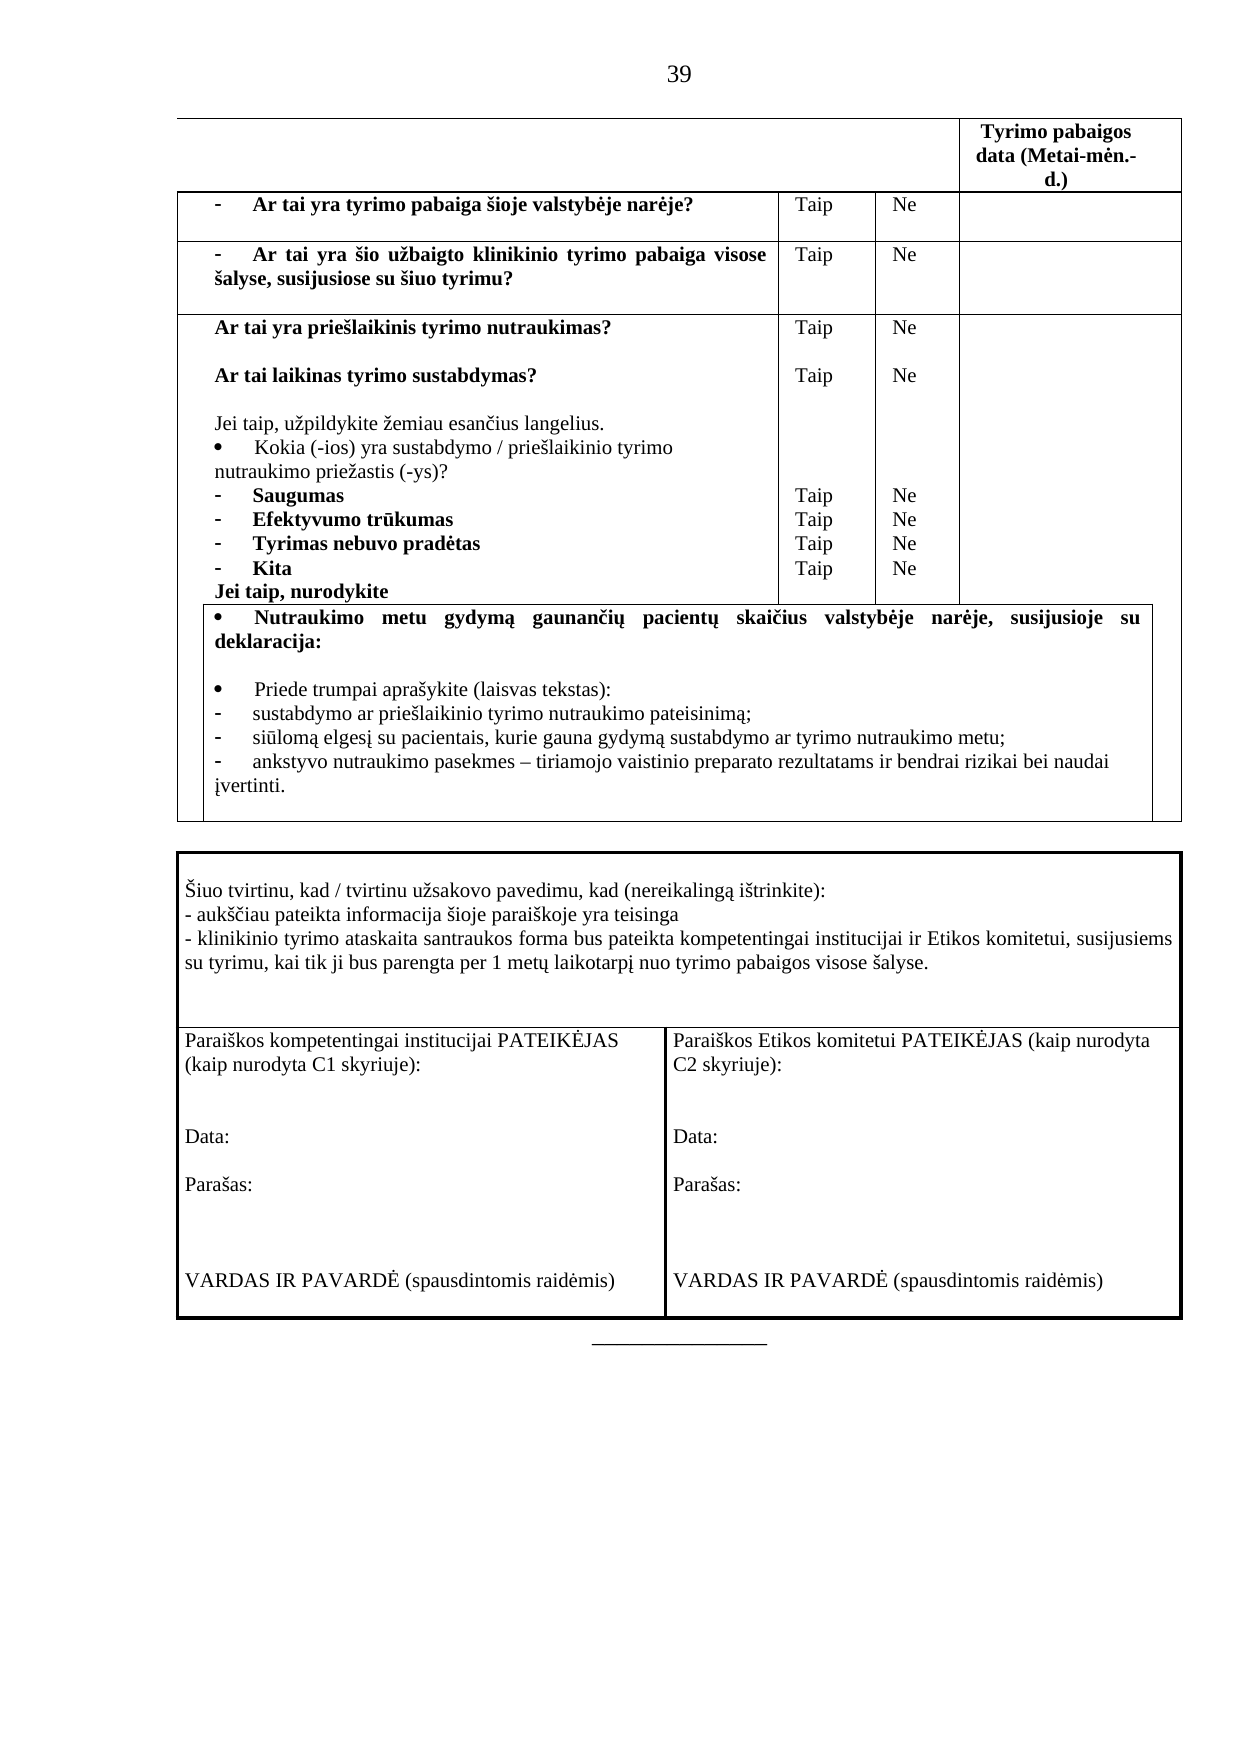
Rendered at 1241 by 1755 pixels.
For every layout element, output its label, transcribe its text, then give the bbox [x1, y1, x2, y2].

table_cell Ne Ne Ne Ne Ne Ne [876, 315, 959, 603]
table_cell Nutraukimo metu gydymą gaunančių pacientų skaičius valstybėje narėje, susijusioje su deklaracija: Priede trumpai aprašykite (laisvas tekstas): sustabdymo ar priešlaikinio tyrimo nutraukimo pateisinimą; siūlomą elgesį su pacientais, kurie gauna gydymą sustabdymo ar tyrimo nutraukimo metu; ankstyvo nutraukimo pasekmes – tiriamojo vaistinio preparato rezultatams ir bendrai rizikai bei naudai įvertinti. [204, 605, 1152, 821]
table_cell [177, 119, 959, 191]
table_cell Taip Taip Taip Taip Taip Taip [779, 315, 875, 603]
table_cell [1182, 241, 1204, 314]
text ______________ [177, 1320, 1181, 1348]
table_cell [1182, 314, 1204, 603]
table_cell Ar tai yra priešlaikinis tyrimo nutraukimas? Ar tai laikinas tyrimo sustabdymas? Jei taip, užpildykite žemiau esančius langelius. Kokia (-ios) yra sustabdymo / priešlaikinio tyrimo nutraukimo priežastis (-ys)? Saugumas Efektyvumo trūkumas Tyrimas nebuvo pradėtas Kita Jei taip, nurodykite [203, 315, 778, 603]
table_cell Ar tai yra šio užbaigto klinikinio tyrimo pabaiga visose šalyse, susijusiose su šiuo tyrimu? [203, 242, 778, 314]
table_cell Ar tai yra tyrimo pabaiga šioje valstybėje narėje? [203, 193, 778, 241]
table_cell Data: Parašas: VARDAS IR PAVARDĖ (spausdintomis raidėmis) [179, 1124, 664, 1316]
table_cell Data: Parašas: VARDAS IR PAVARDĖ (spausdintomis raidėmis) [667, 1124, 1179, 1316]
table_cell Taip [779, 242, 875, 314]
table_cell [1182, 604, 1204, 821]
table_cell Tyrimo pabaigos data (Metai-mėn.-d.) [960, 119, 1152, 191]
table_cell [178, 193, 203, 241]
table_cell [178, 604, 203, 821]
table_cell [178, 315, 203, 603]
table_cell [1153, 604, 1181, 821]
table_header Šiuo tvirtinu, kad / tvirtinu užsakovo pavedimu, kad (nereikalingą ištrinkite): - aukščiau pateikta informacija šioje paraiškoje yra teisinga - klinikinio tyrimo ataskaita santraukos forma bus pateikta kompetentingai institucijai ir Etikos komitetui, susijusiems su tyrimu, kai tik ji bus parengta per 1 metų laikotarpį nuo tyrimo pabaigos visose šalyse. [179, 854, 1179, 1027]
table_cell [960, 242, 1152, 314]
table_cell [1182, 191, 1204, 241]
table_cell [1153, 315, 1181, 603]
table_cell [178, 242, 203, 314]
table_cell [1153, 193, 1181, 241]
table_cell [960, 315, 1152, 603]
table_cell Paraiškos kompetentingai institucijai PATEIKĖJAS (kaip nurodyta C1 skyriuje): [179, 1028, 664, 1124]
table_cell [1153, 242, 1181, 314]
table_cell [1153, 119, 1181, 191]
table_cell [960, 193, 1152, 241]
table_cell Ne [876, 242, 959, 314]
table_cell Taip [779, 193, 875, 241]
table_cell Paraiškos Etikos komitetui PATEIKĖJAS (kaip nurodyta C2 skyriuje): [667, 1028, 1179, 1124]
table_cell [1182, 118, 1204, 191]
table_cell Ne [876, 193, 959, 241]
